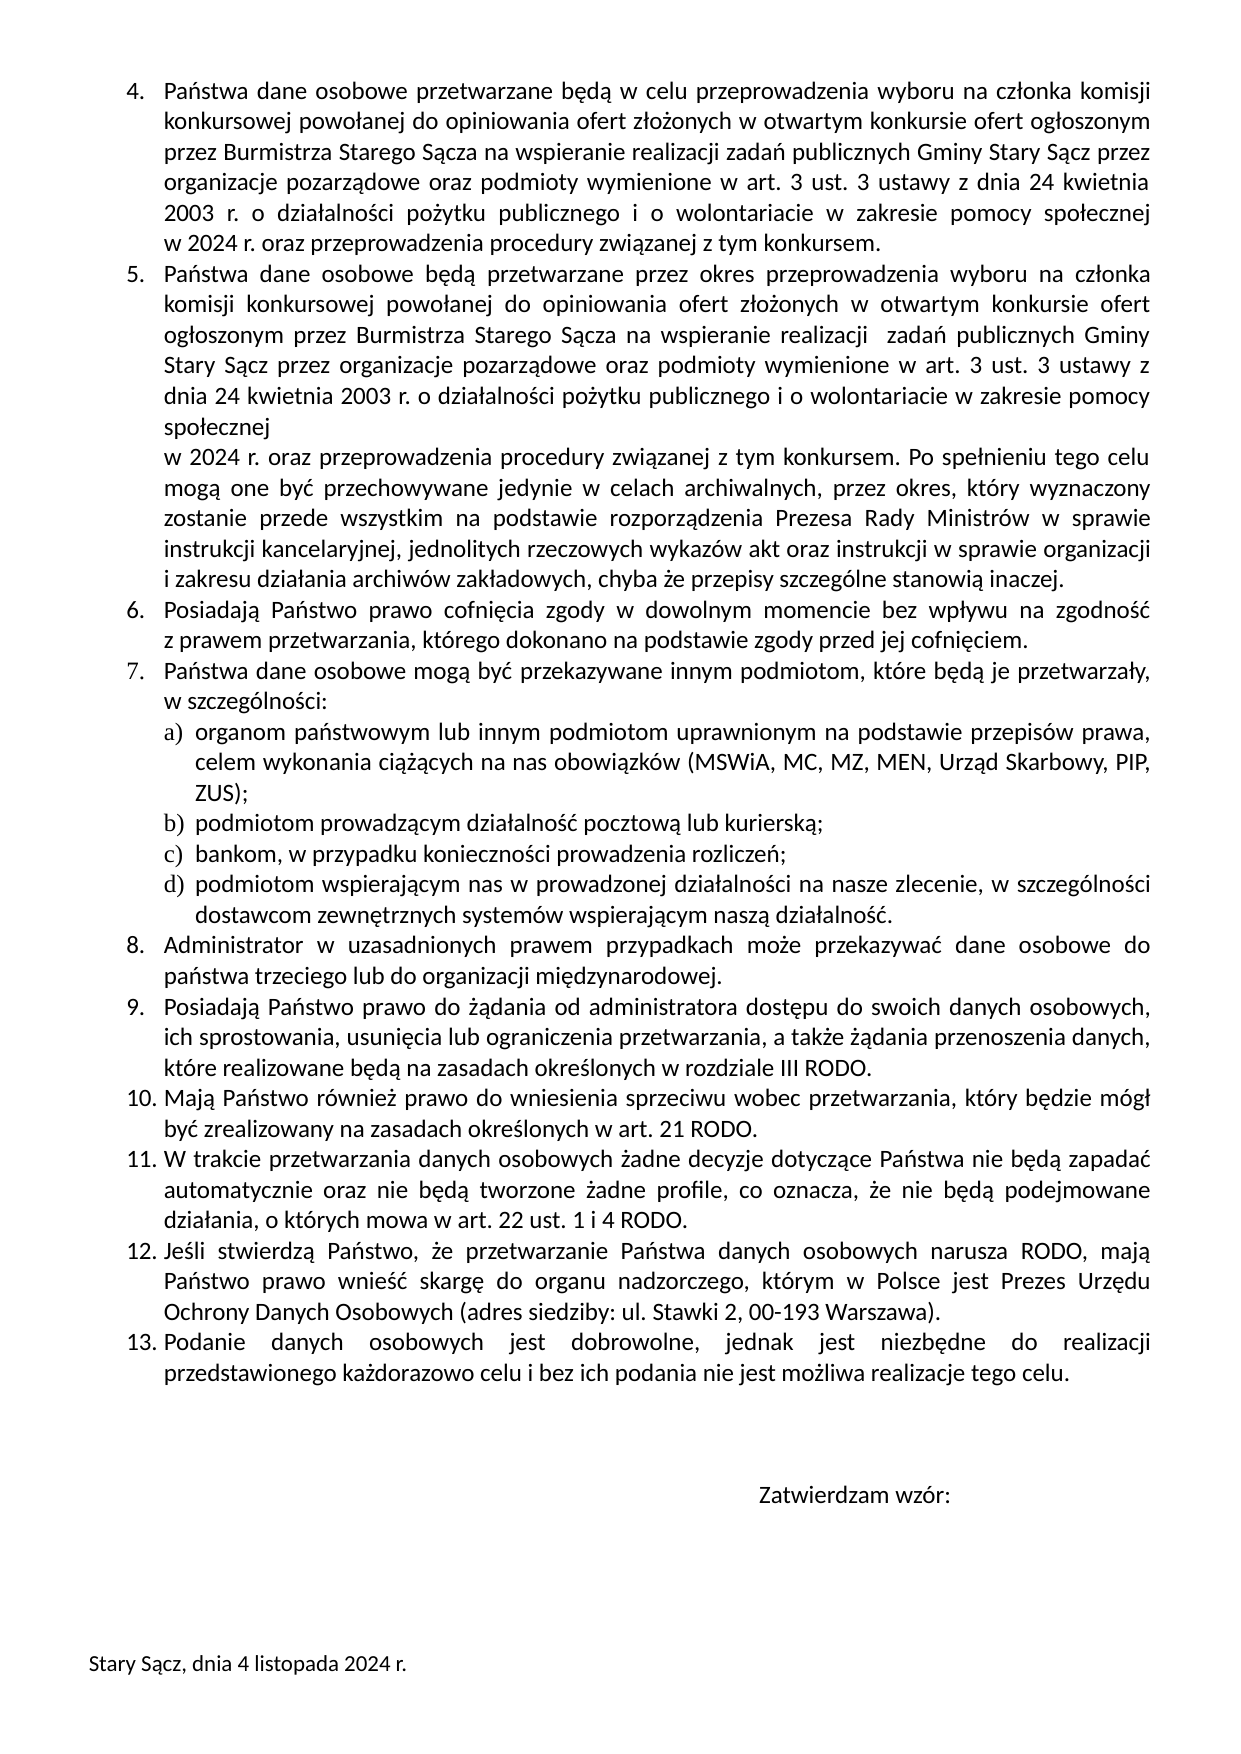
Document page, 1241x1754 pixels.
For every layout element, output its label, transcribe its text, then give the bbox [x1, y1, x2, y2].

list Jeśli stwierdzą Państwo, że przetwarzanie Państwa danych osobowych narusza RODO, mają Państwo prawo wnieść skargę do organu nadzorczego, którym w Polsce jest Prezes Urzędu Ochrony Danych Osobowych (adres siedziby: ul. Stawki 2, 00-193 Warszawa). [126, 1235, 1152, 1326]
list Państwa dane osobowe przetwarzane będą w celu przeprowadzenia wyboru na członka komisji konkursowej powołanej do opiniowania ofert złożonych w otwartym konkursie ofert ogłoszonym przez Burmistrza Starego Sącza na wspieranie realizacji zadań publicznych Gminy Stary Sącz przez organizacje pozarządowe oraz podmioty wymienione w art. 3 ust. 3 ustawy z dnia 24 kwietnia 2003 r. o działalności pożytku publicznego i o wolontariacie w zakresie pomocy społecznej w 2024 r. oraz przeprowadzenia procedury związanej z tym konkursem. [126, 75, 1152, 258]
text Stary Sącz, dnia 4 listopada 2024 r. [88, 1649, 1152, 1678]
list Posiadają Państwo prawo cofnięcia zgody w dowolnym momencie bez wpływu na zgodność z prawem przetwarzania, którego dokonano na podstawie zgody przed jej cofnięciem. [126, 594, 1152, 655]
list bankom, w przypadku konieczności prowadzenia rozliczeń; [163, 838, 1152, 868]
list Posiadają Państwo prawo do żądania od administratora dostępu do swoich danych osobowych, ich sprostowania, usunięcia lub ograniczenia przetwarzania, a także żądania przenoszenia danych, które realizowane będą na zasadach określonych w rozdziale III RODO. [126, 991, 1152, 1082]
text Zatwierdzam wzór: [88, 1479, 1152, 1509]
list Administrator w uzasadnionych prawem przypadkach może przekazywać dane osobowe do państwa trzeciego lub do organizacji międzynarodowej. [126, 929, 1152, 991]
list podmiotom prowadzącym działalność pocztową lub kurierską; [163, 807, 1152, 838]
list Państwa dane osobowe mogą być przekazywane innym podmiotom, które będą je przetwarzały, w szczególności: [126, 655, 1152, 716]
list W trakcie przetwarzania danych osobowych żadne decyzje dotyczące Państwa nie będą zapadać automatycznie oraz nie będą tworzone żadne profile, co oznacza, że nie będą podejmowane działania, o których mowa w art. 22 ust. 1 i 4 RODO. [126, 1143, 1152, 1235]
list Mają Państwo również prawo do wniesienia sprzeciwu wobec przetwarzania, który będzie mógł być zrealizowany na zasadach określonych w art. 21 RODO. [126, 1082, 1152, 1143]
list organom państwowym lub innym podmiotom uprawnionym na podstawie przepisów prawa, celem wykonania ciążących na nas obowiązków (MSWiA, MC, MZ, MEN, Urząd Skarbowy, PIP, ZUS); [163, 716, 1152, 807]
list podmiotom wspierającym nas w prowadzonej działalności na nasze zlecenie, w szczególności dostawcom zewnętrznych systemów wspierającym naszą działalność. [163, 868, 1152, 929]
list Podanie danych osobowych jest dobrowolne, jednak jest niezbędne do realizacji przedstawionego każdorazowo celu i bez ich podania nie jest możliwa realizacje tego celu. [126, 1326, 1152, 1387]
list Państwa dane osobowe będą przetwarzane przez okres przeprowadzenia wyboru na członka komisji konkursowej powołanej do opiniowania ofert złożonych w otwartym konkursie ofert ogłoszonym przez Burmistrza Starego Sącza na wspieranie realizacji zadań publicznych Gminy Stary Sącz przez organizacje pozarządowe oraz podmioty wymienione w art. 3 ust. 3 ustawy z dnia 24 kwietnia 2003 r. o działalności pożytku publicznego i o wolontariacie w zakresie pomocy społecznej w 2024 r. oraz przeprowadzenia procedury związanej z tym konkursem. Po spełnieniu tego celu mogą one być przechowywane jedynie w celach archiwalnych, przez okres, który wyznaczony zostanie przede wszystkim na podstawie rozporządzenia Prezesa Rady Ministrów w sprawie instrukcji kancelaryjnej, jednolitych rzeczowych wykazów akt oraz instrukcji w sprawie organizacji i zakresu działania archiwów zakładowych, chyba że przepisy szczególne stanowią inaczej. [126, 258, 1152, 594]
